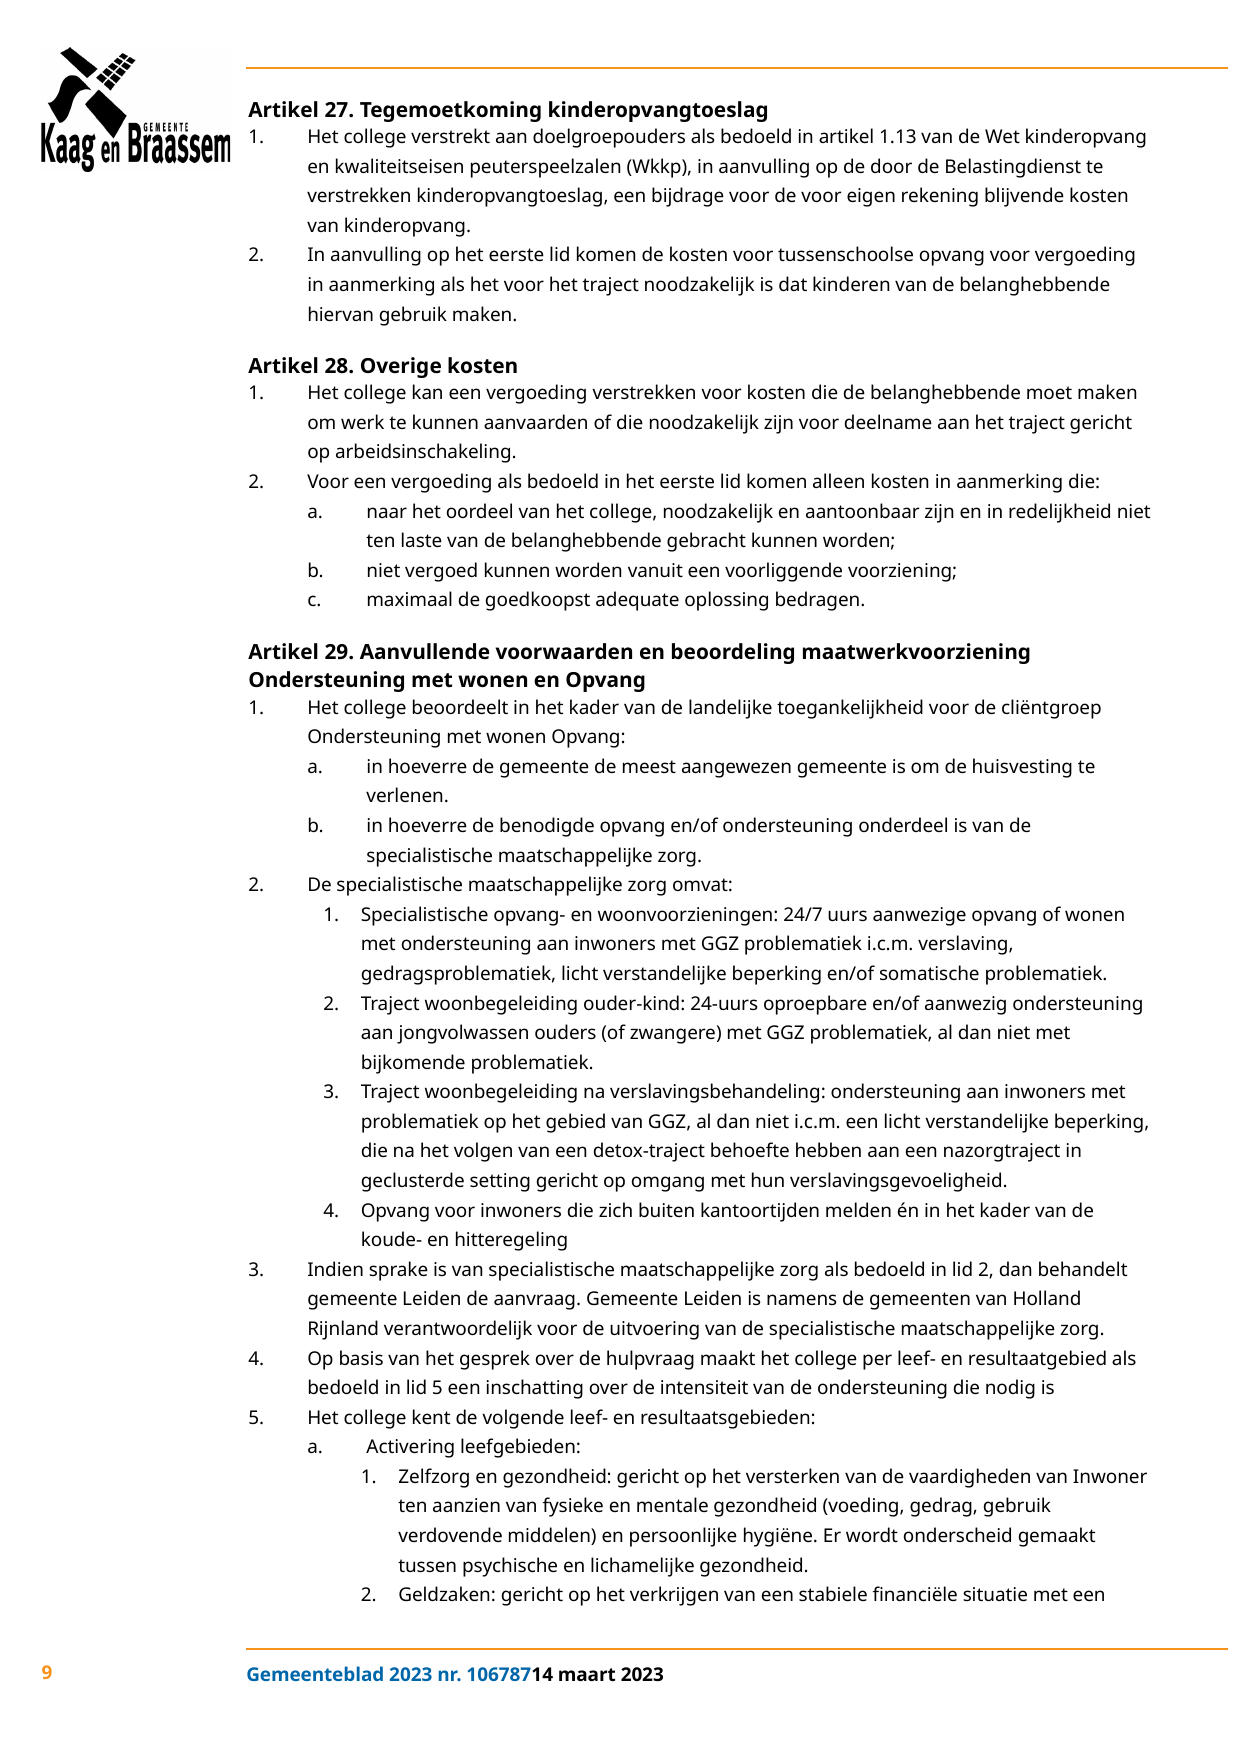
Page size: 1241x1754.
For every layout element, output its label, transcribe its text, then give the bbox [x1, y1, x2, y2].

list Het college kan een vergoeding verstrekken voor kosten die de belanghebbende moet maken om werk te kunnen aanvaarden of die noodzakelijk zijn voor deelname aan het traject gericht op arbeidsinschakeling. [248, 379, 1152, 464]
list Op basis van het gesprek over de hulpvraag maakt het college per leef- en resultaatgebied als bedoeld in lid 5 een inschatting over de intensiteit van de ondersteuning die nodig is [248, 1345, 1152, 1400]
list Het college beoordeelt in het kader van de landelijke toegankelijkheid voor de cliëntgroep Ondersteuning met wonen Opvang: [248, 694, 1152, 749]
picture [41, 47, 231, 172]
list Specialistische opvang- en woonvoorzieningen: 24/7 uurs aanwezige opvang of wonen met ondersteuning aan inwoners met GGZ problematiek i.c.m. verslaving, gedragsproblematiek, licht verstandelijke beperking en/of somatische problematiek. [323, 901, 1152, 986]
list niet vergoed kunnen worden vanuit een voorliggende voorziening; [307, 557, 1152, 583]
list Traject woonbegeleiding ouder-kind: 24-uurs oproepbare en/of aanwezig ondersteuning aan jongvolwassen ouders (of zwangere) met GGZ problematiek, al dan niet met bijkomende problematiek. [323, 990, 1152, 1075]
list Het college kent de volgende leef- en resultaatsgebieden: [248, 1404, 1152, 1430]
text Artikel 27. Tegemoetkoming kinderopvangtoeslag [248, 95, 1152, 123]
list Traject woonbegeleiding na verslavingsbehandeling: ondersteuning aan inwoners met problematiek op het gebied van GGZ, al dan niet i.c.m. een licht verstandelijke beperking, die na het volgen van een detox-traject behoefte hebben aan een nazorgtraject in geclusterde setting gericht op omgang met hun verslavingsgevoeligheid. [323, 1078, 1152, 1193]
text Artikel 28. Overige kosten [248, 351, 1152, 379]
list Geldzaken: gericht op het verkrijgen van een stabiele financiële situatie met een [361, 1581, 1152, 1607]
list naar het oordeel van het college, noodzakelijk en aantoonbaar zijn en in redelijkheid niet ten laste van de belanghebbende gebracht kunnen worden; [307, 498, 1152, 553]
list In aanvulling op het eerste lid komen de kosten voor tussenschoolse opvang voor vergoeding in aanmerking als het voor het traject noodzakelijk is dat kinderen van de belanghebbende hiervan gebruik maken. [248, 242, 1152, 326]
list in hoeverre de benodigde opvang en/of ondersteuning onderdeel is van de specialistische maatschappelijke zorg. [307, 812, 1152, 868]
list Opvang voor inwoners die zich buiten kantoortijden melden én in het kader van de koude- en hitteregeling [323, 1197, 1152, 1252]
list in hoeverre de gemeente de meest aangewezen gemeente is om de huisvesting te verlenen. [307, 753, 1152, 808]
list Activering leefgebieden: [307, 1433, 1152, 1459]
list Voor een vergoeding als bedoeld in het eerste lid komen alleen kosten in aanmerking die: [248, 468, 1152, 494]
list Het college verstrekt aan doelgroepouders als bedoeld in artikel 1.13 van de Wet kinderopvang en kwaliteitseisen peuterspeelzalen (Wkkp), in aanvulling op de door de Belastingdienst te verstrekken kinderopvangtoeslag, een bijdrage voor de voor eigen rekening blijvende kosten van kinderopvang. [248, 123, 1152, 238]
list Indien sprake is van specialistische maatschappelijke zorg als bedoeld in lid 2, dan behandelt gemeente Leiden de aanvraag. Gemeente Leiden is namens de gemeenten van Holland Rijnland verantwoordelijk voor de uitvoering van de specialistische maatschappelijke zorg. [248, 1256, 1152, 1341]
list De specialistische maatschappelijke zorg omvat: [248, 871, 1152, 897]
list Zelfzorg en gezondheid: gericht op het versterken van de vaardigheden van Inwoner ten aanzien van fysieke en mentale gezondheid (voeding, gedrag, gebruik verdovende middelen) en persoonlijke hygiëne. Er wordt onderscheid gemaakt tussen psychische en lichamelijke gezondheid. [361, 1463, 1152, 1578]
list maximaal de goedkoopst adequate oplossing bedragen. [307, 587, 1152, 612]
text Artikel 29. Aanvullende voorwaarden en beoordeling maatwerkvoorziening Ondersteuning met wonen en Opvang [248, 637, 1152, 694]
